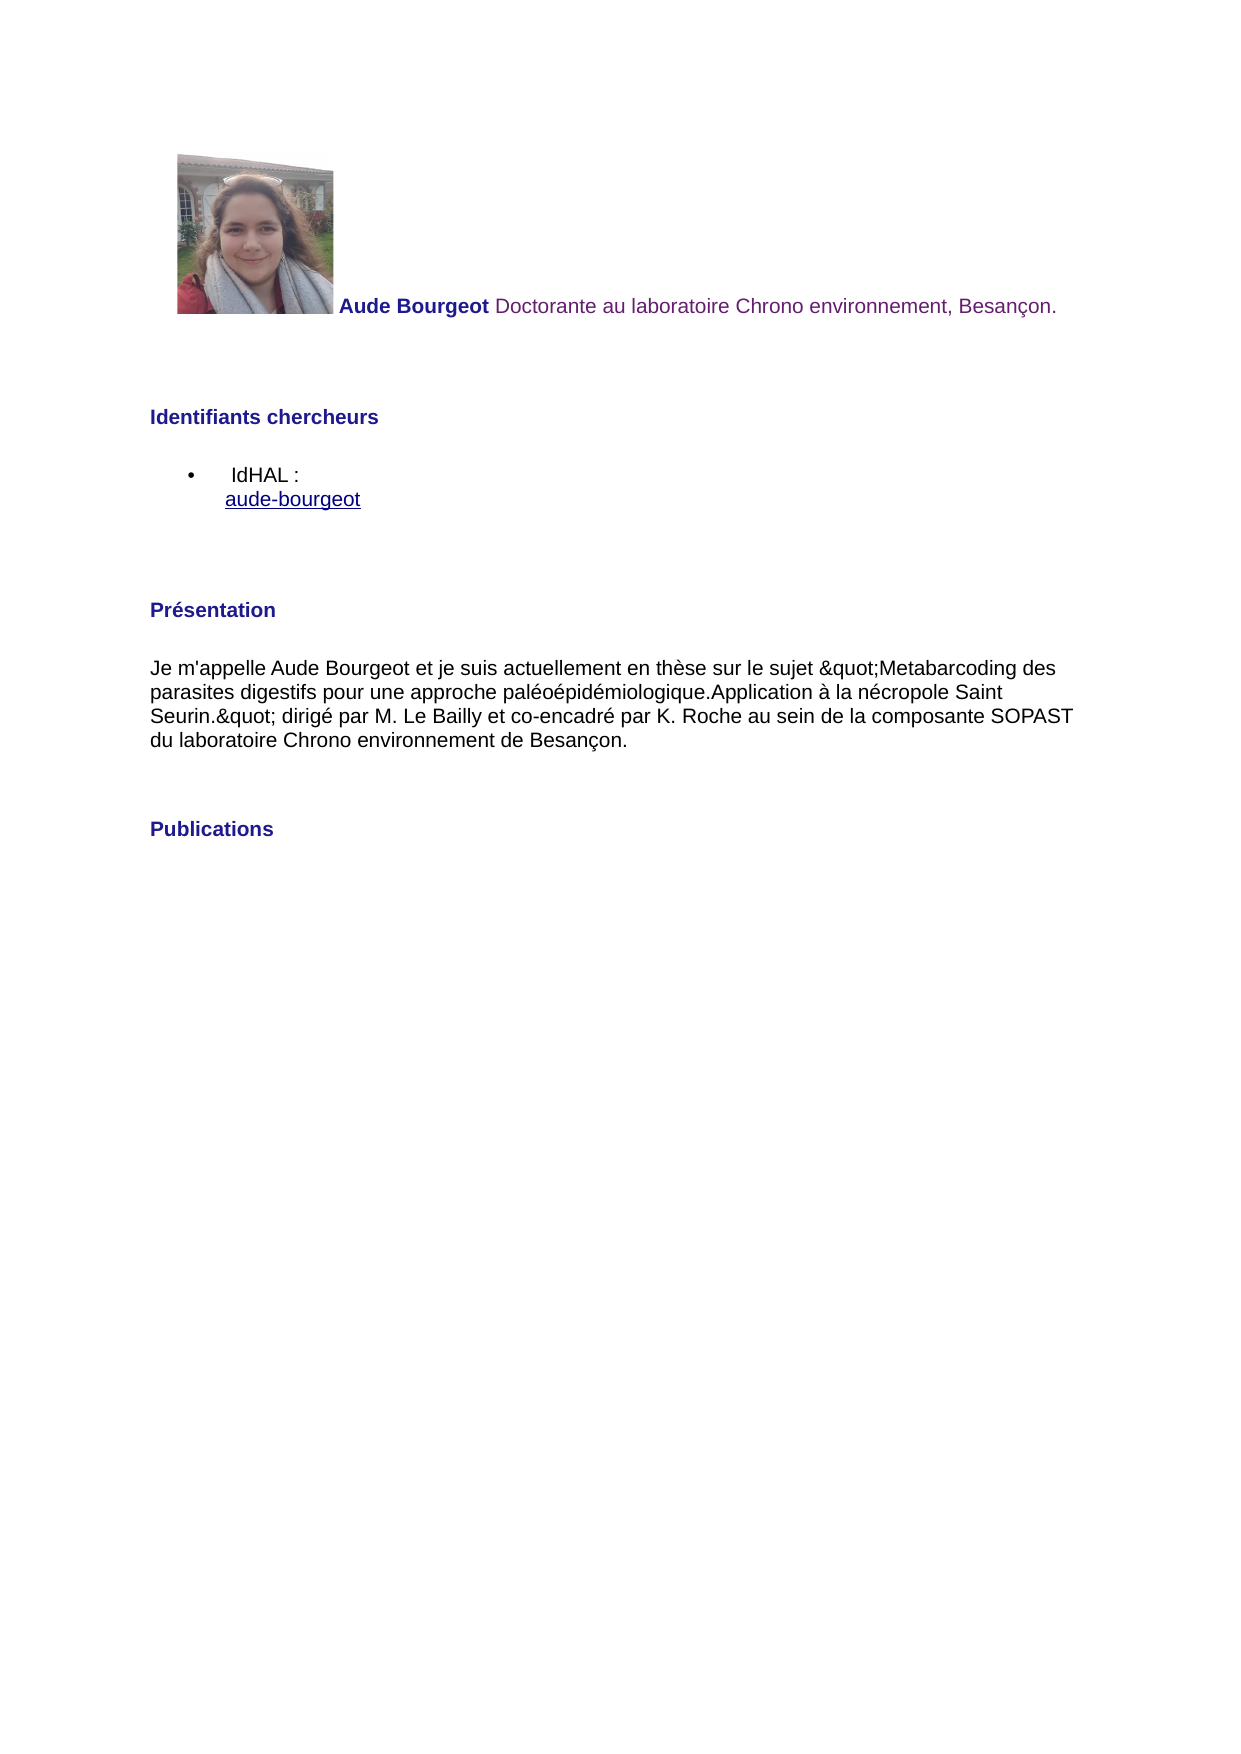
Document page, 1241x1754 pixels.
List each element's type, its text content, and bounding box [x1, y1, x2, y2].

subtitle Publications [150, 817, 1090, 841]
list aude-bourgeot [187, 487, 1090, 511]
subtitle Présentation [150, 597, 1090, 621]
picture [177, 150, 334, 314]
subtitle Identifiants chercheurs [150, 405, 1090, 429]
subtitle Aude Bourgeot Doctorante au laboratoire Chrono environnement, Besançon. [150, 150, 1090, 318]
text Je m'appelle Aude Bourgeot et je suis actuellement en thèse sur le sujet &quot;Metabarcoding des parasites digestifs pour une approche paléoépidémiologique.Application à la nécropole Saint Seurin.&quot; dirigé par M. Le Bailly et co-encadré par K. Roche au sein de la composante SOPAST du laboratoire Chrono environnement de Besançon. [150, 656, 1090, 752]
list IdHAL : [187, 463, 1090, 487]
